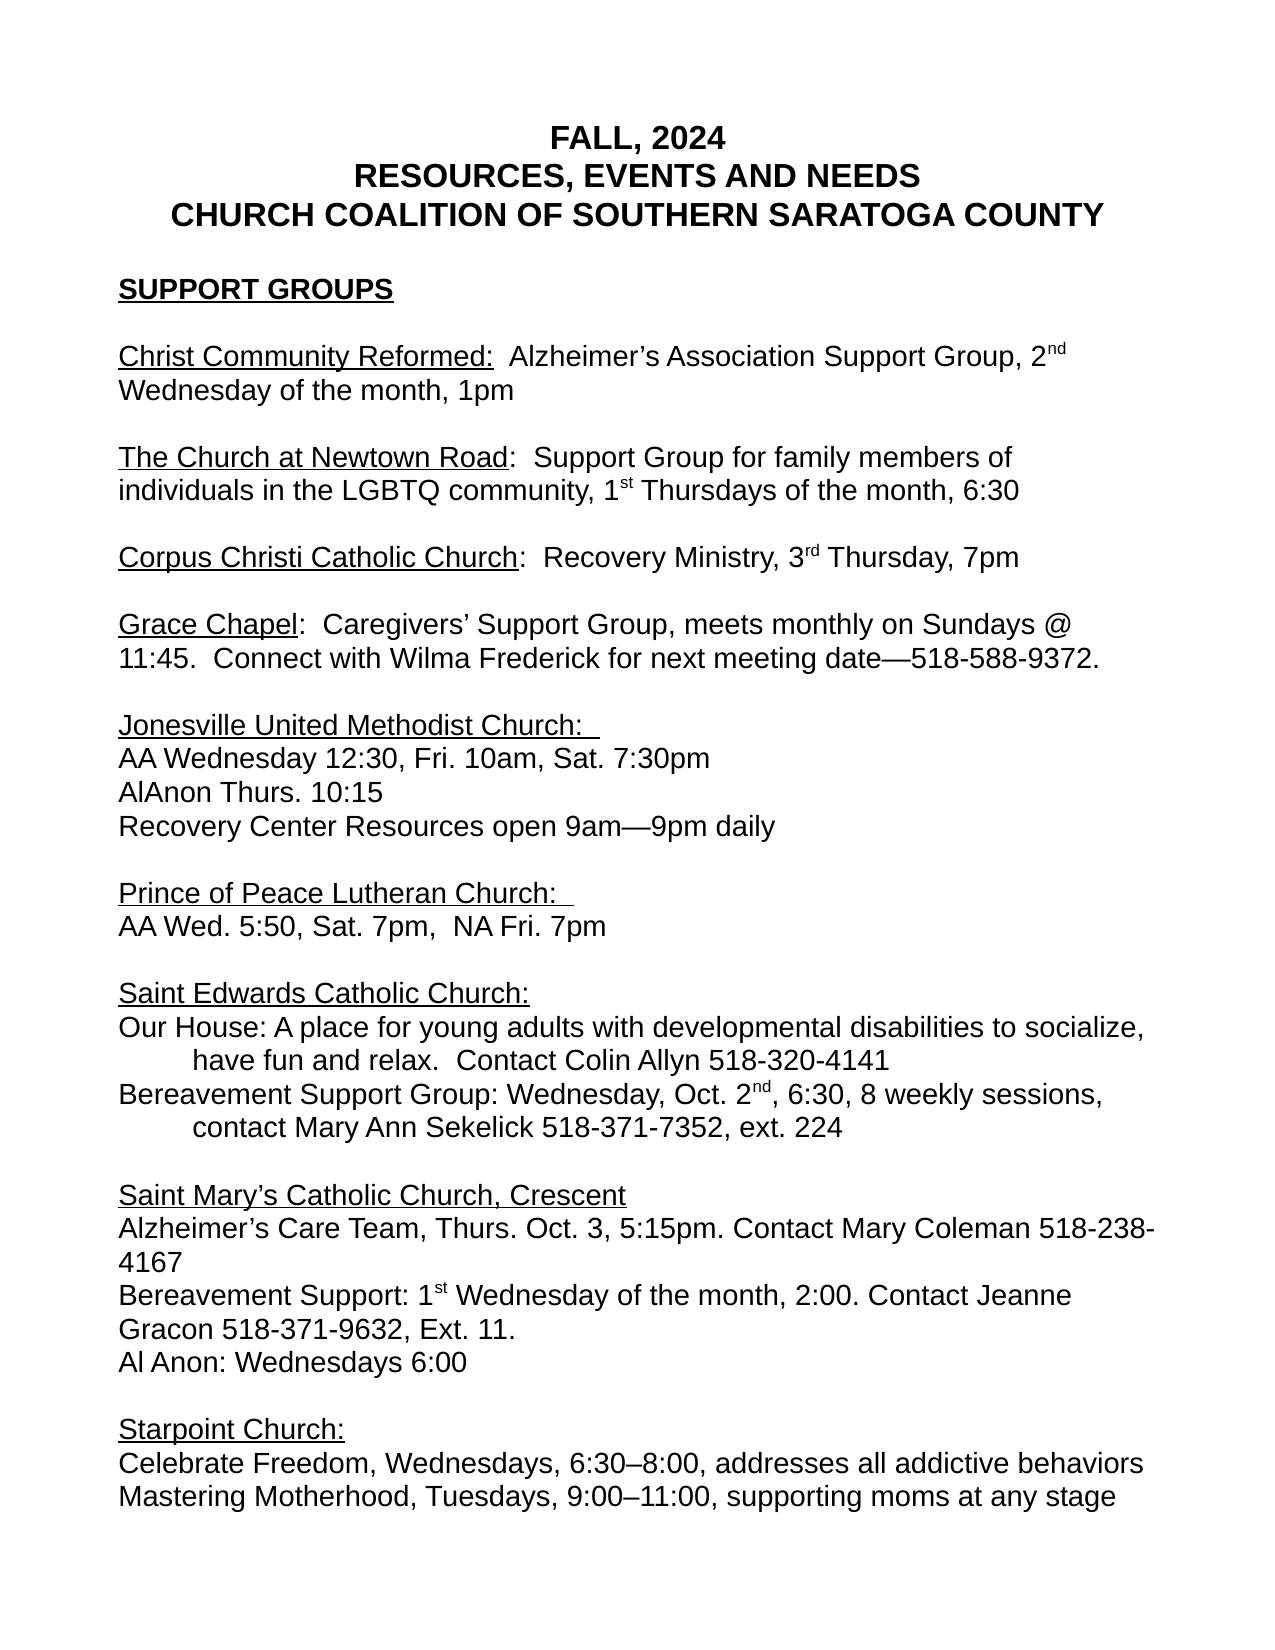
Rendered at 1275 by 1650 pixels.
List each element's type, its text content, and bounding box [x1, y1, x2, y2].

text Our House: A place for young adults with developmental disabilities to socialize, have fun and relax. Contact Colin Allyn 518-320-4141 [118, 1010, 1157, 1077]
text Corpus Christi Catholic Church: Recovery Ministry, 3rd Thursday, 7pm [118, 540, 1157, 574]
text Jonesville United Methodist Church: [118, 708, 1157, 741]
text AA Wednesday 12:30, Fri. 10am, Sat. 7:30pm [118, 741, 1157, 775]
text AA Wed. 5:50, Sat. 7pm, NA Fri. 7pm [118, 909, 1157, 943]
text Mastering Motherhood, Tuesdays, 9:00–11:00, supporting moms at any stage [118, 1479, 1157, 1513]
text Grace Chapel: Caregivers’ Support Group, meets monthly on Sundays @ 11:45. Connect with Wilma Frederick for next meeting date—518-588-9372. [118, 607, 1157, 674]
text Saint Mary’s Catholic Church, Crescent [118, 1177, 1157, 1211]
text FALL, 2024 [118, 118, 1157, 157]
text SUPPORT GROUPS [118, 272, 1157, 305]
text The Church at Newtown Road: Support Group for family members of individuals in the LGBTQ community, 1st Thursdays of the month, 6:30 [118, 439, 1157, 507]
text Recovery Center Resources open 9am—9pm daily [118, 808, 1157, 842]
text Prince of Peace Lutheran Church: [118, 876, 1157, 909]
text Alzheimer’s Care Team, Thurs. Oct. 3, 5:15pm. Contact Mary Coleman 518-238-4167 [118, 1211, 1157, 1278]
text Saint Edwards Catholic Church: [118, 976, 1157, 1010]
text Christ Community Reformed: Alzheimer’s Association Support Group, 2nd Wednesday of the month, 1pm [118, 339, 1157, 406]
text RESOURCES, EVENTS AND NEEDS [118, 157, 1157, 195]
text Starpoint Church: [118, 1412, 1157, 1446]
text Bereavement Support Group: Wednesday, Oct. 2nd, 6:30, 8 weekly sessions, contact Mary Ann Sekelick 518-371-7352, ext. 224 [118, 1077, 1157, 1144]
text Al Anon: Wednesdays 6:00 [118, 1345, 1157, 1379]
text Celebrate Freedom, Wednesdays, 6:30–8:00, addresses all addictive behaviors [118, 1446, 1157, 1479]
text CHURCH COALITION OF SOUTHERN SARATOGA COUNTY [118, 195, 1157, 233]
text Bereavement Support: 1st Wednesday of the month, 2:00. Contact Jeanne Gracon 518-371-9632, Ext. 11. [118, 1278, 1157, 1345]
text AlAnon Thurs. 10:15 [118, 775, 1157, 808]
